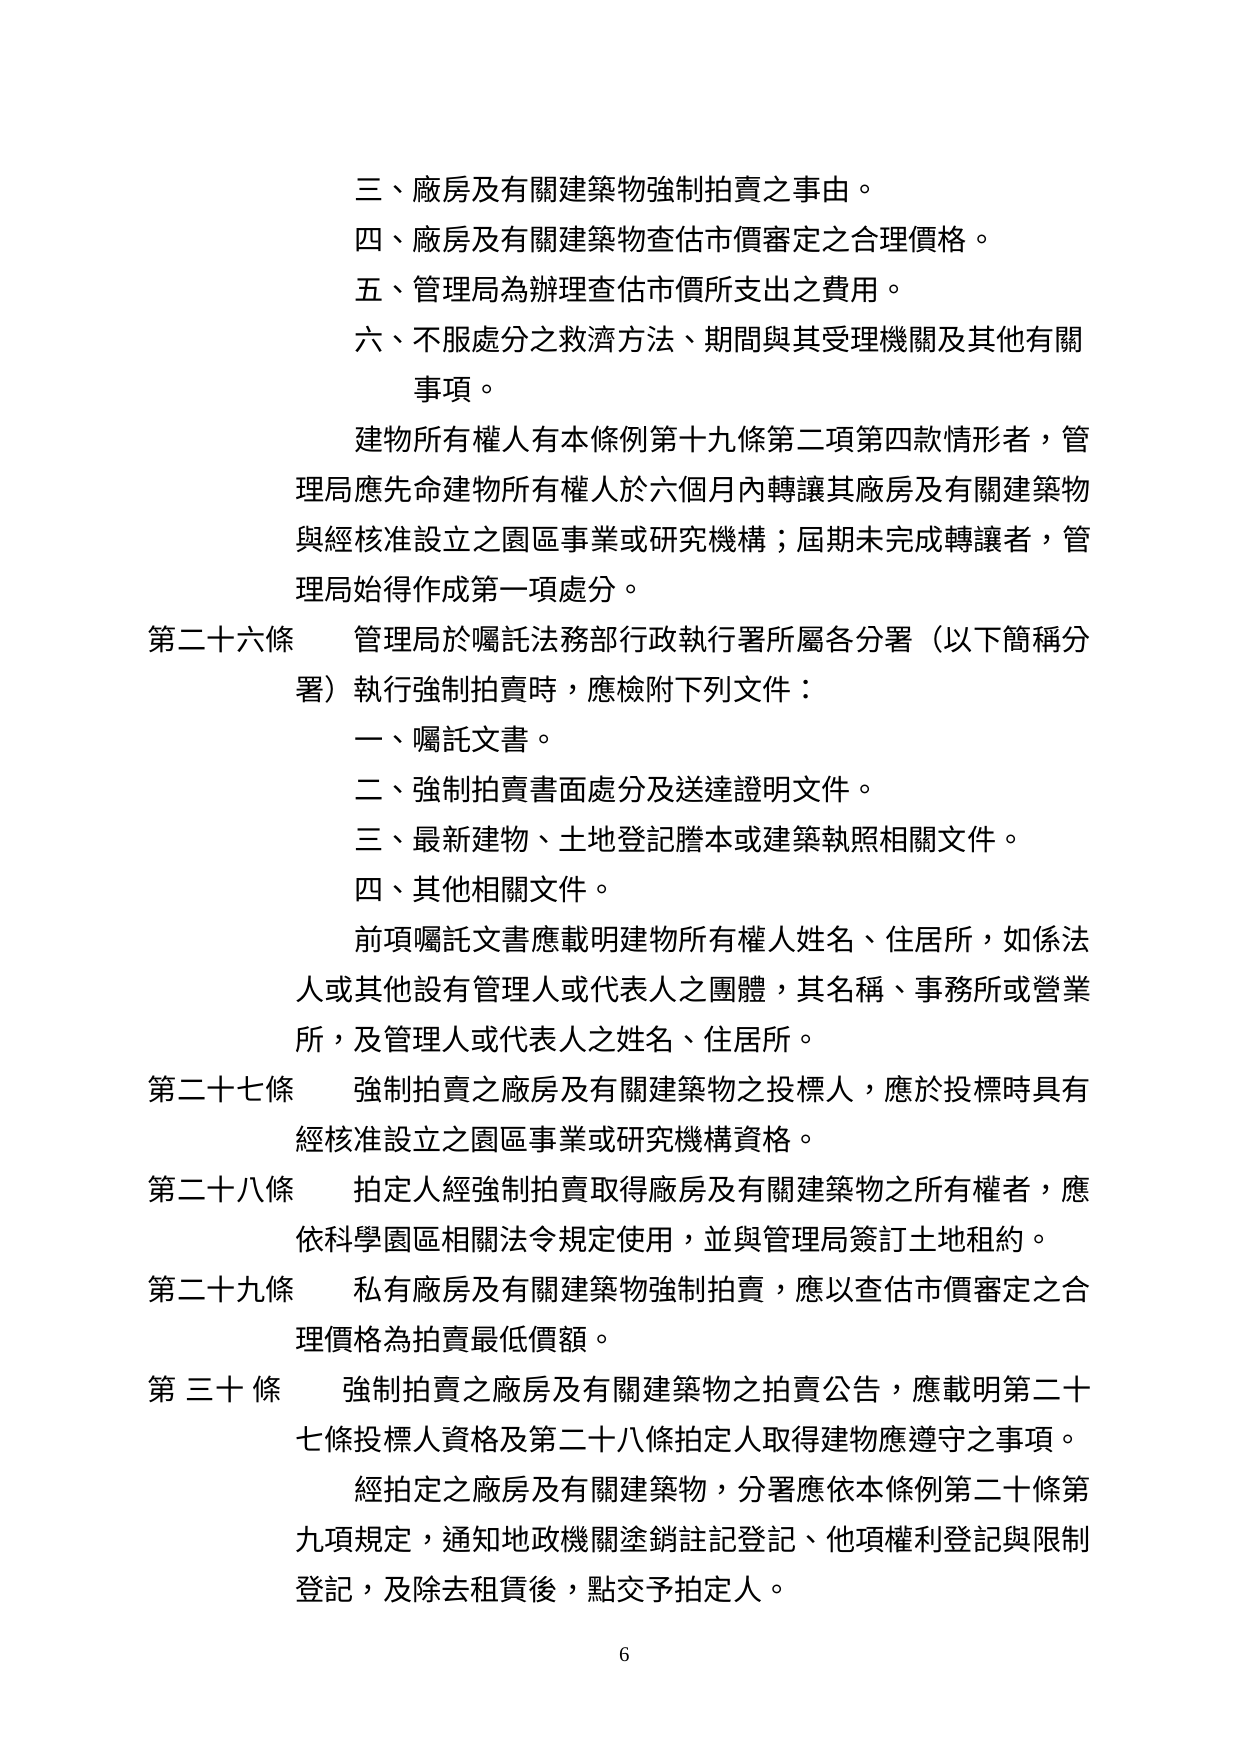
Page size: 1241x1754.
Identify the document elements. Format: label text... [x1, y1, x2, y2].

text 事項。 [413, 360, 1092, 410]
text 一、囑託文書。 [354, 710, 1092, 760]
text 三、廠房及有關建築物強制拍賣之事由。 [354, 160, 1092, 210]
text 經拍定之廠房及有關建築物，分署應依本條例第二十條第九項規定，通知地政機關塗銷註記登記、他項權利登記與限制登記，及除去租賃後，點交予拍定人。 [295, 1460, 1092, 1610]
text 前項囑託文書應載明建物所有權人姓名、住居所，如係法人或其他設有管理人或代表人之團體，其名稱、事務所或營業所，及管理人或代表人之姓名、住居所。 [295, 910, 1092, 1060]
text 第二十七條 強制拍賣之廠房及有關建築物之投標人，應於投標時具有經核准設立之園區事業或研究機構資格。 [148, 1060, 1092, 1160]
text 第 三十 條 強制拍賣之廠房及有關建築物之拍賣公告，應載明第二十七條投標人資格及第二十八條拍定人取得建物應遵守之事項。 [148, 1360, 1092, 1460]
text 第二十六條 管理局於囑託法務部行政執行署所屬各分署（以下簡稱分署）執行強制拍賣時，應檢附下列文件： [148, 610, 1092, 710]
text 五、管理局為辦理查估市價所支出之費用。 [354, 260, 1092, 310]
text 四、廠房及有關建築物查估市價審定之合理價格。 [354, 210, 1092, 260]
text 第二十九條 私有廠房及有關建築物強制拍賣，應以查估市價審定之合理價格為拍賣最低價額。 [148, 1260, 1092, 1360]
text 二、強制拍賣書面處分及送達證明文件。 [354, 760, 1092, 810]
text 第二十八條 拍定人經強制拍賣取得廠房及有關建築物之所有權者，應依科學園區相關法令規定使用，並與管理局簽訂土地租約。 [148, 1160, 1092, 1260]
text 三、最新建物、土地登記謄本或建築執照相關文件。 [354, 810, 1092, 860]
text 六、不服處分之救濟方法、期間與其受理機關及其他有關 [354, 310, 1092, 360]
text 四、其他相關文件。 [354, 860, 1092, 910]
text 建物所有權人有本條例第十九條第二項第四款情形者，管理局應先命建物所有權人於六個月內轉讓其廠房及有關建築物與經核准設立之園區事業或研究機構；屆期未完成轉讓者，管理局始得作成第一項處分。 [295, 410, 1092, 610]
